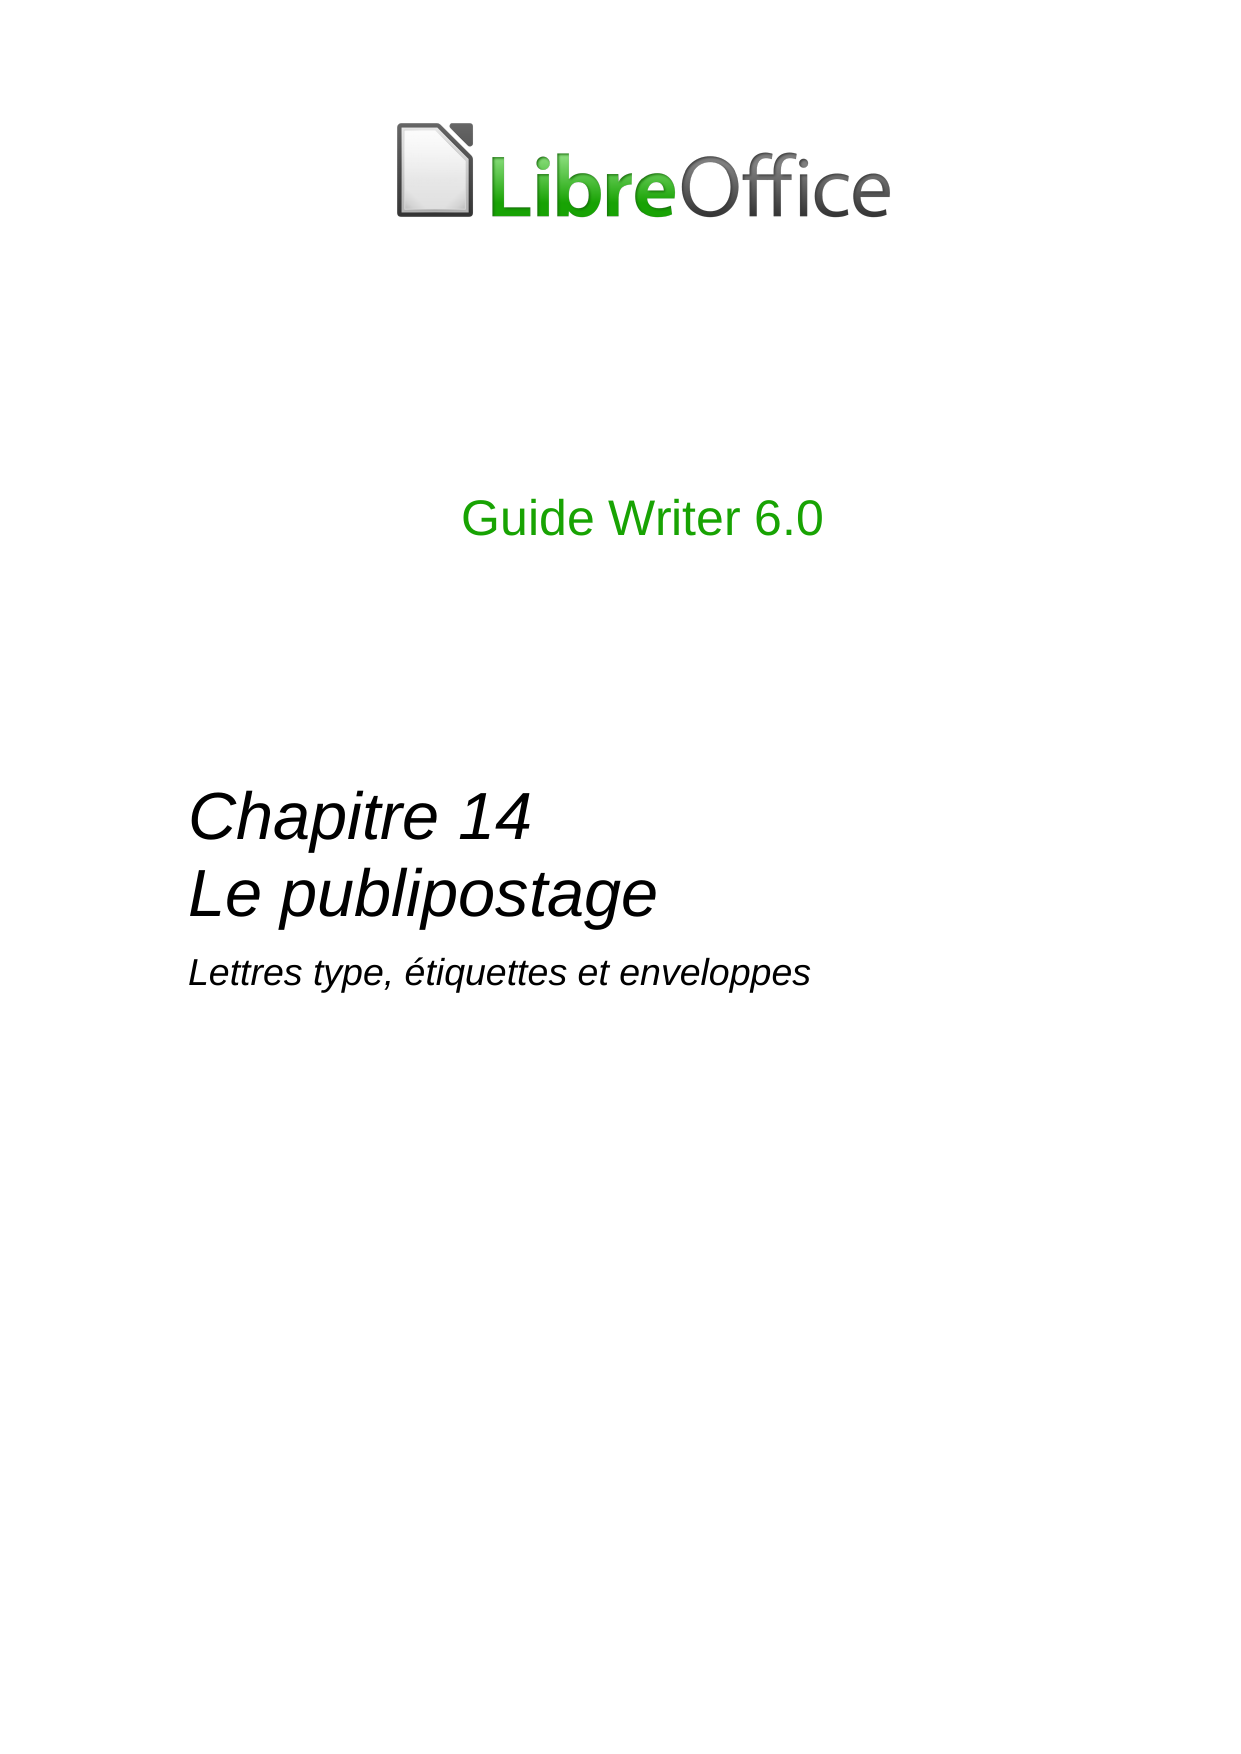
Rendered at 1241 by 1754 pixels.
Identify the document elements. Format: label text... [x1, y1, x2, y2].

picture [392, 118, 893, 224]
text Guide Writer 6.0 [188, 489, 1098, 546]
subtitle Lettres type, étiquettes et enveloppes [188, 950, 1098, 993]
title Chapitre 14 Le publipostage [188, 777, 1098, 931]
